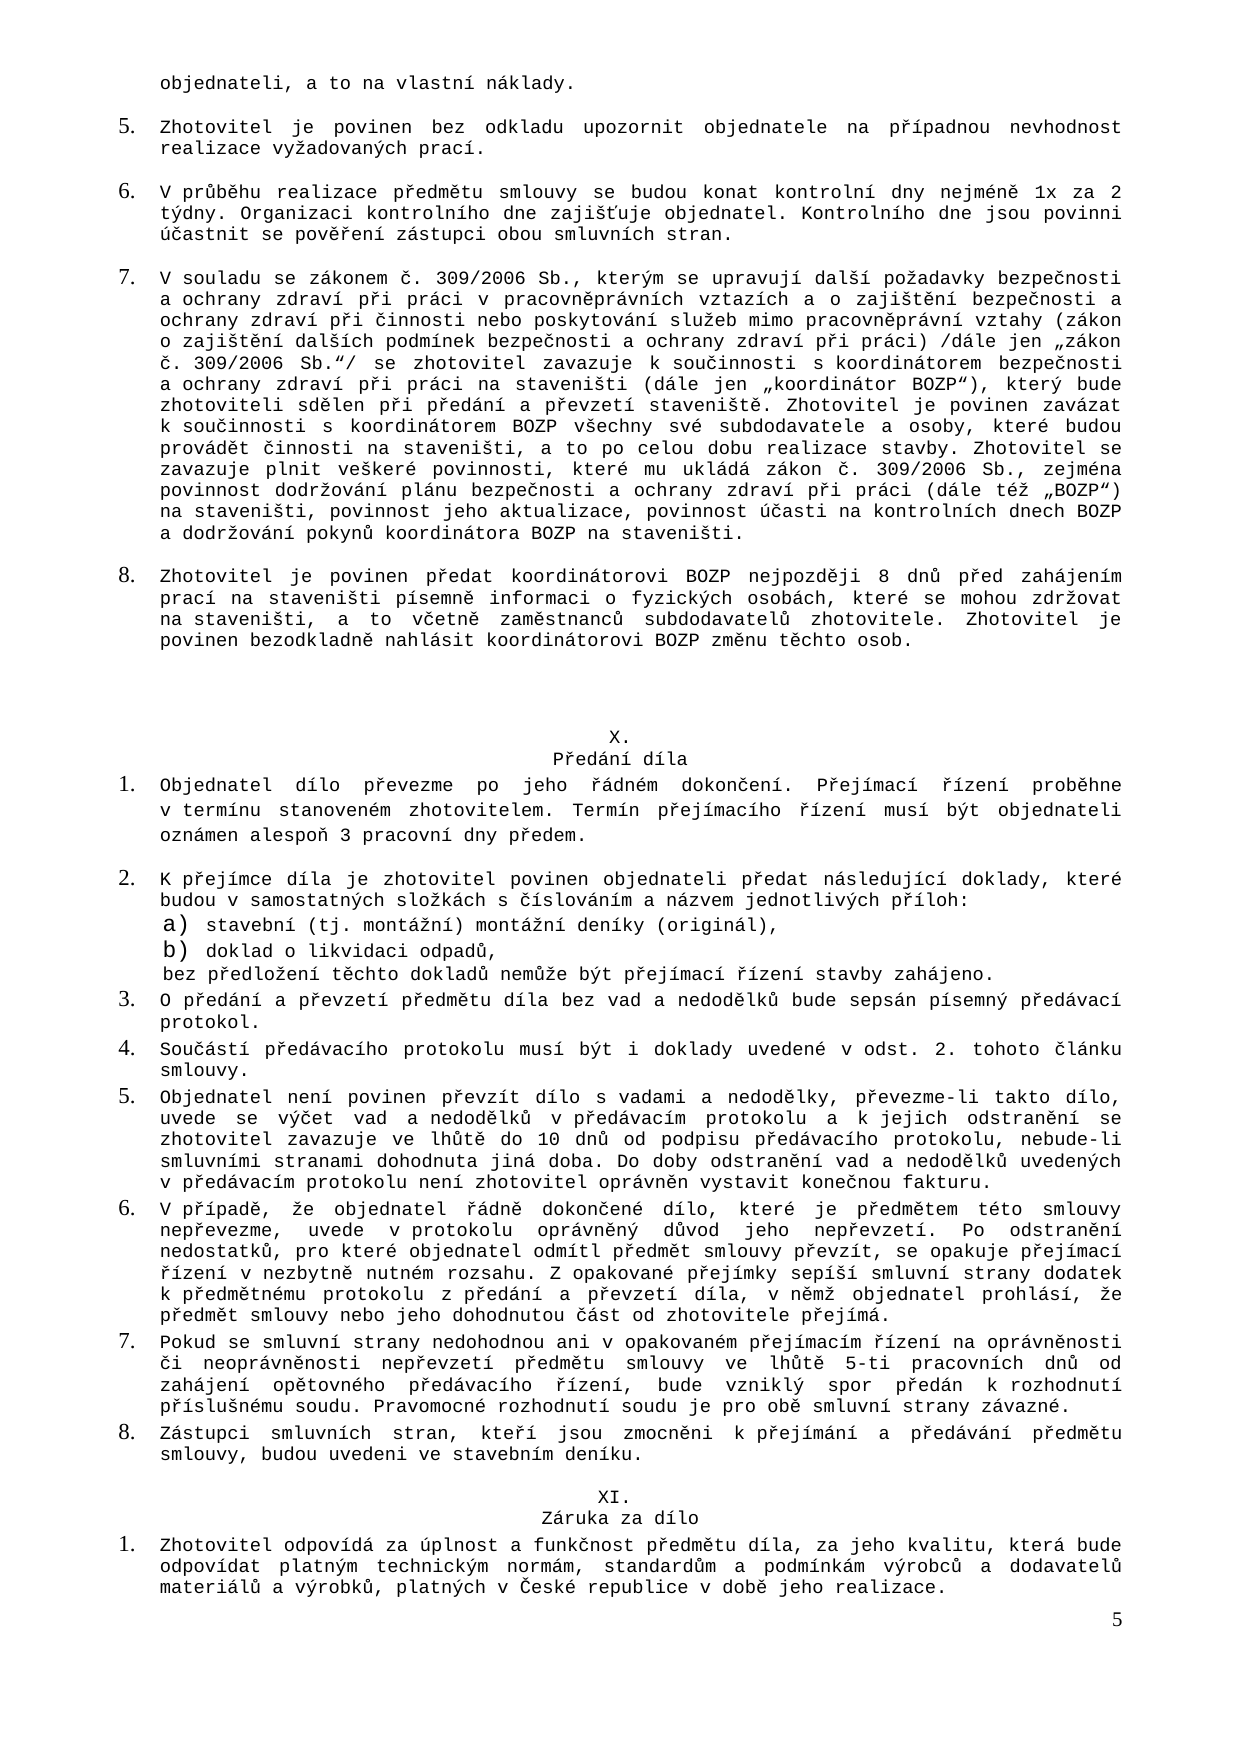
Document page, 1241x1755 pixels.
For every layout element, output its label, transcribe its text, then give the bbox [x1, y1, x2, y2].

list objednateli, a to na vlastní náklady. [118, 74, 1122, 95]
list Zhotovitel odpovídá za úplnost a funkčnost předmětu díla, za jeho kvalitu, která bude odpovídat platným technickým normám, standardům a podmínkám výrobců a dodavatelů materiálů a výrobků, platných v České republice v době jeho realizace. [118, 1530, 1122, 1599]
subtitle Záruka za dílo [118, 1509, 1122, 1530]
list V případě, že objednatel řádně dokončené dílo, které je předmětem této smlouvy nepřevezme, uvede v protokolu oprávněný důvod jeho nepřevzetí. Po odstranění nedostatků, pro které objednatel odmítl předmět smlouvy převzít, se opakuje přejímací řízení v nezbytně nutném rozsahu. Z opakované přejímky sepíší smluvní strany dodatek k předmětnému protokolu z předání a převzetí díla, v němž objednatel prohlásí, že předmět smlouvy nebo jeho dohodnutou část od zhotovitele přejímá. [118, 1194, 1122, 1327]
text bez předložení těchto dokladů nemůže být přejímací řízení stavby zahájeno. [162, 964, 1122, 986]
list Zhotovitel je povinen předat koordinátorovi BOZP nejpozději 8 dnů před zahájením prací na staveništi písemně informaci o fyzických osobách, které se mohou zdržovat na staveništi, a to včetně zaměstnanců subdodavatelů zhotovitele. Zhotovitel je povinen bezodkladně nahlásit koordinátorovi BOZP změnu těchto osob. [118, 561, 1122, 652]
list O předání a převzetí předmětu díla bez vad a nedodělků bude sepsán písemný předávací protokol. [118, 986, 1122, 1034]
list V průběhu realizace předmětu smlouvy se budou konat kontrolní dny nejméně 1x za 2 týdny. Organizaci kontrolního dne zajišťuje objednatel. Kontrolního dne jsou povinni účastnit se pověření zástupci obou smluvních stran. [118, 177, 1122, 246]
list Objednatel dílo převezme po jeho řádném dokončení. Přejímací řízení proběhne v termínu stanoveném zhotovitelem. Termín přejímacího řízení musí být objednateli oznámen alespoň 3 pracovní dny předem. [118, 771, 1122, 847]
list Objednatel není povinen převzít dílo s vadami a nedodělky, převezme-li takto dílo, uvede se výčet vad a nedodělků v předávacím protokolu a k jejich odstranění se zhotovitel zavazuje ve lhůtě do 10 dnů od podpisu předávacího protokolu, nebude-li smluvními stranami dohodnuta jiná doba. Do doby odstranění vad a nedodělků uvedených v předávacím protokolu není zhotovitel oprávněn vystavit konečnou fakturu. [118, 1082, 1122, 1194]
text XI. [118, 1487, 1122, 1509]
text X. [118, 728, 1122, 749]
list Pokud se smluvní strany nedohodnou ani v opakovaném přejímacím řízení na oprávněnosti či neoprávněnosti nepřevzetí předmětu smlouvy ve lhůtě 5-ti pracovních dnů od zahájení opětovného předávacího řízení, bude vzniklý spor předán k rozhodnutí příslušnému soudu. Pravomocné rozhodnutí soudu je pro obě smluvní strany závazné. [118, 1327, 1122, 1418]
list stavební (tj. montážní) montážní deníky (originál), [162, 912, 1122, 938]
list K přejímce díla je zhotovitel povinen objednateli předat následující doklady, které budou v samostatných složkách s číslováním a názvem jednotlivých příloh: [118, 864, 1122, 912]
list Součástí předávacího protokolu musí být i doklady uvedené v odst. 2. tohoto článku smlouvy. [118, 1034, 1122, 1082]
list Zhotovitel je povinen bez odkladu upozornit objednatele na případnou nevhodnost realizace vyžadovaných prací. [118, 112, 1122, 160]
list doklad o likvidaci odpadů, [162, 938, 1122, 964]
text Předání díla [118, 749, 1122, 771]
list V souladu se zákonem č. 309/2006 Sb., kterým se upravují další požadavky bezpečnosti a ochrany zdraví při práci v pracovněprávních vztazích a o zajištění bezpečnosti a ochrany zdraví při činnosti nebo poskytování služeb mimo pracovněprávní vztahy (zákon o zajištění dalších podmínek bezpečnosti a ochrany zdraví při práci) /dále jen „zákon č. 309/2006 Sb.“/ se zhotovitel zavazuje k součinnosti s koordinátorem bezpečnosti a ochrany zdraví při práci na staveništi (dále jen „koordinátor BOZP“), který bude zhotoviteli sdělen při předání a převzetí staveniště. Zhotovitel je povinen zavázat k součinnosti s koordinátorem BOZP všechny své subdodavatele a osoby, které budou provádět činnosti na staveništi, a to po celou dobu realizace stavby. Zhotovitel se zavazuje plnit veškeré povinnosti, které mu ukládá zákon č. 309/2006 Sb., zejména povinnost dodržování plánu bezpečnosti a ochrany zdraví při práci (dále též „BOZP“) na staveništi, povinnost jeho aktualizace, povinnost účasti na kontrolních dnech BOZP a dodržování pokynů koordinátora BOZP na staveništi. [118, 263, 1122, 545]
list Zástupci smluvních stran, kteří jsou zmocněni k přejímání a předávání předmětu smlouvy, budou uvedeni ve stavebním deníku. [118, 1418, 1122, 1466]
